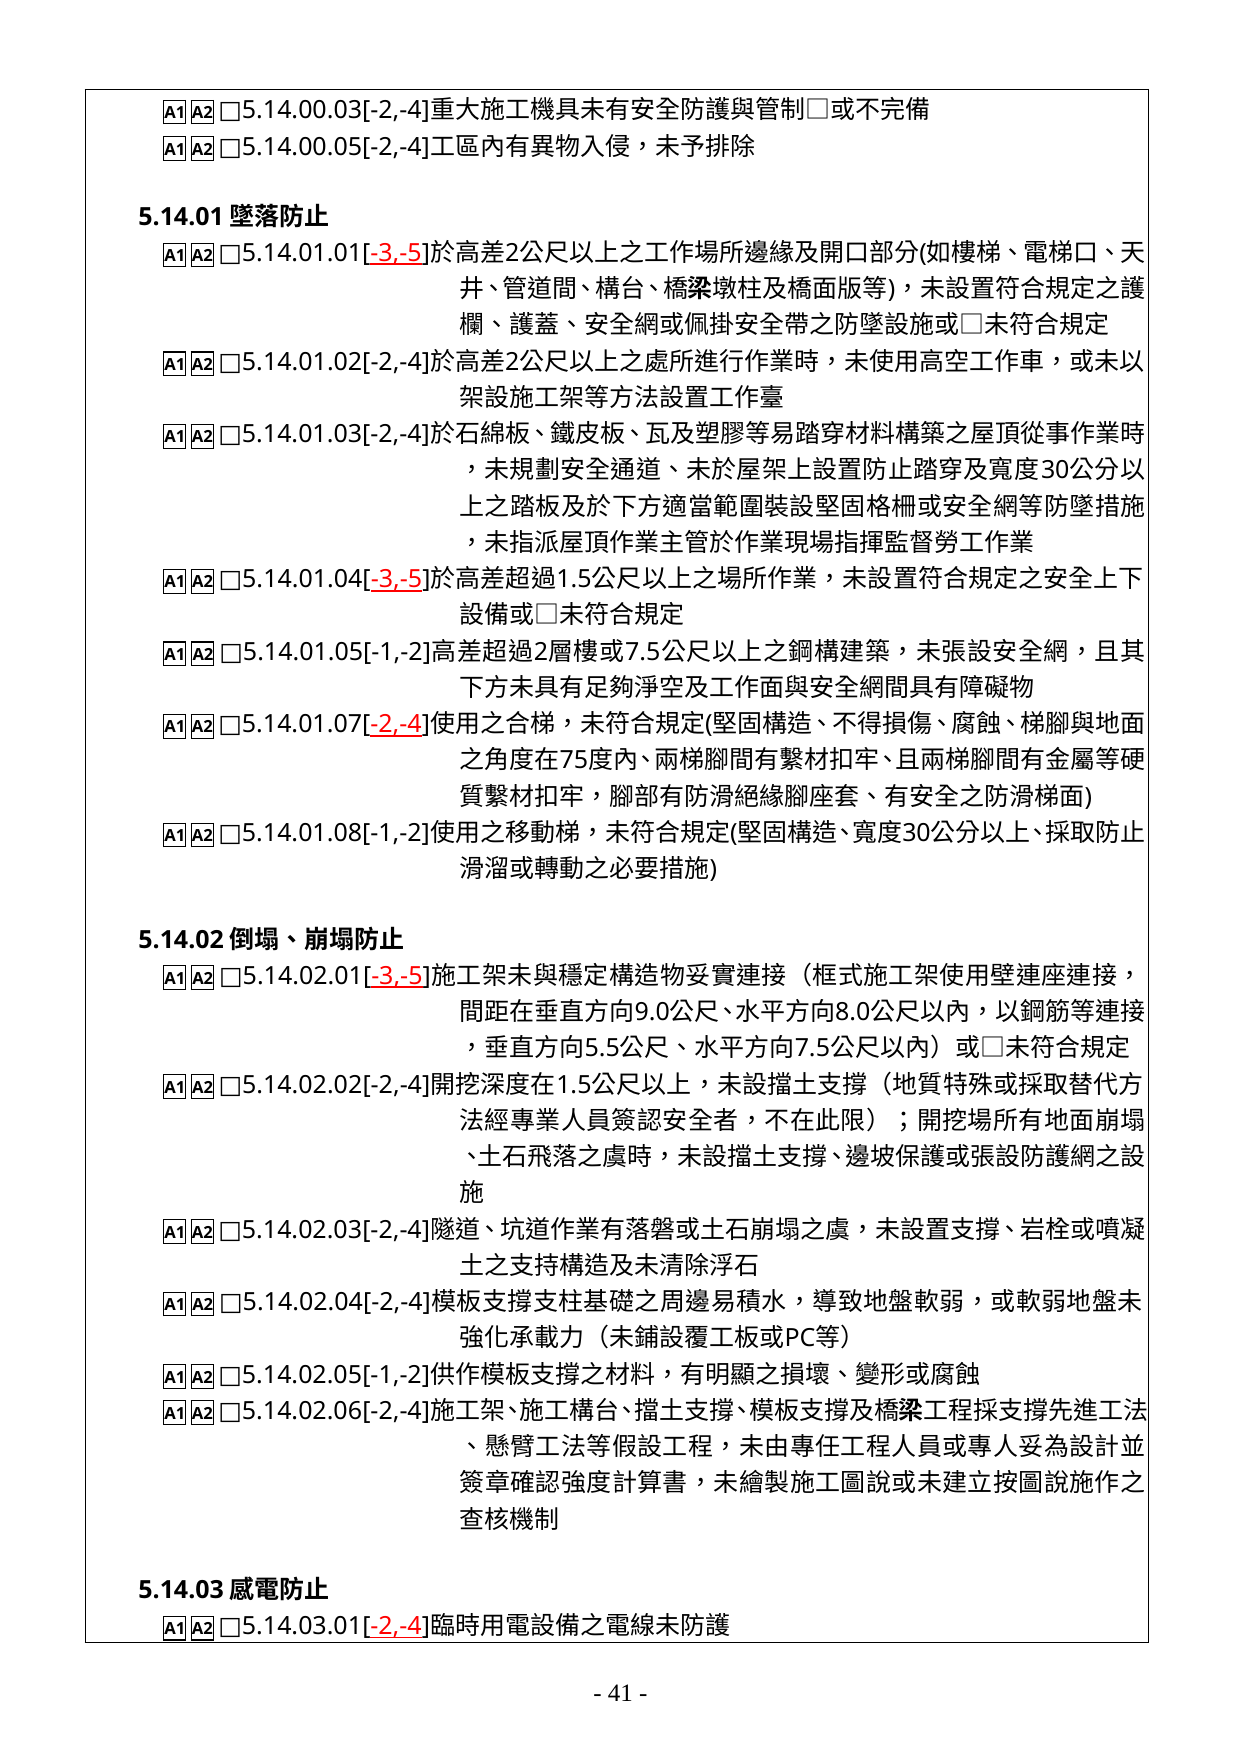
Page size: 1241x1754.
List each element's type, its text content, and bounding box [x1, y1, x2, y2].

table_cell A1 A2 □5.14.00.03[-2,-4]重大施工機具未有安全防護與管制□或不完備 A1 A2 □5.14.00.05[-2,-4]工區內有異物入侵，未予排除 5.14.01墜落防止 A1 A2 □5.14.01.01[-3,-5]於高差2公尺以上之工作場所邊緣及開口部分(如樓梯、電梯口、天井、管道間、構台、橋梁墩柱及橋面版等)，未設置符合規定之護欄、護蓋、安全網或佩掛安全帶之防墜設施或□未符合規定 A1 A2 □5.14.01.02[-2,-4]於高差2公尺以上之處所進行作業時，未使用高空工作車，或未以架設施工架等方法設置工作臺 A1 A2 □5.14.01.03[-2,-4]於石綿板、鐵皮板、瓦及塑膠等易踏穿材料構築之屋頂從事作業時，未規劃安全通道、未於屋架上設置防止踏穿及寬度30公分以上之踏板及於下方適當範圍裝設堅固格柵或安全網等防墜措施，未指派屋頂作業主管於作業現場指揮監督勞工作業 A1 A2 □5.14.01.04[-3,-5]於高差超過1.5公尺以上之場所作業，未設置符合規定之安全上下設備或□未符合規定 A1 A2 □5.14.01.05[-1,-2]高差超過2層樓或7.5公尺以上之鋼構建築，未張設安全網，且其下方未具有足夠淨空及工作面與安全網間具有障礙物 A1 A2 □5.14.01.07[-2,-4]使用之合梯，未符合規定(堅固構造、不得損傷、腐蝕、梯腳與地面之角度在75度內、兩梯腳間有繫材扣牢、且兩梯腳間有金屬等硬質繫材扣牢，腳部有防滑絕緣腳座套、有安全之防滑梯面) A1 A2 □5.14.01.08[-1,-2]使用之移動梯，未符合規定(堅固構造、寬度30公分以上、採取防止滑溜或轉動之必要措施) 5.14.02倒塌、崩塌防止 A1 A2 □5.14.02.01[-3,-5]施工架未與穩定構造物妥實連接（框式施工架使用壁連座連接，間距在垂直方向9.0公尺、水平方向8.0公尺以內，以鋼筋等連接，垂直方向5.5公尺、水平方向7.5公尺以內）或□未符合規定 A1 A2 □5.14.02.02[-2,-4]開挖深度在1.5公尺以上，未設擋土支撐（地質特殊或採取替代方法經專業人員簽認安全者，不在此限）；開挖場所有地面崩塌、土石飛落之虞時，未設擋土支撐、邊坡保護或張設防護網之設施 A1 A2 □5.14.02.03[-2,-4]隧道、坑道作業有落磐或土石崩塌之虞，未設置支撐、岩栓或噴凝土之支持構造及未清除浮石 A1 A2 □5.14.02.04[-2,-4]模板支撐支柱基礎之周邊易積水，導致地盤軟弱，或軟弱地盤未強化承載力（未鋪設覆工板或PC等） A1 A2 □5.14.02.05[-1,-2]供作模板支撐之材料，有明顯之損壞、變形或腐蝕 A1 A2 □5.14.02.06[-2,-4]施工架、施工構台、擋土支撐、模板支撐及橋梁工程採支撐先進工法、懸臂工法等假設工程，未由專任工程人員或專人妥為設計並簽章確認強度計算書，未繪製施工圖說或未建立按圖說施作之查核機制 5.14.03感電防止 A1 A2 □5.14.03.01[-2,-4]臨時用電設備之電線未防護 [86, 90, 1148, 1642]
